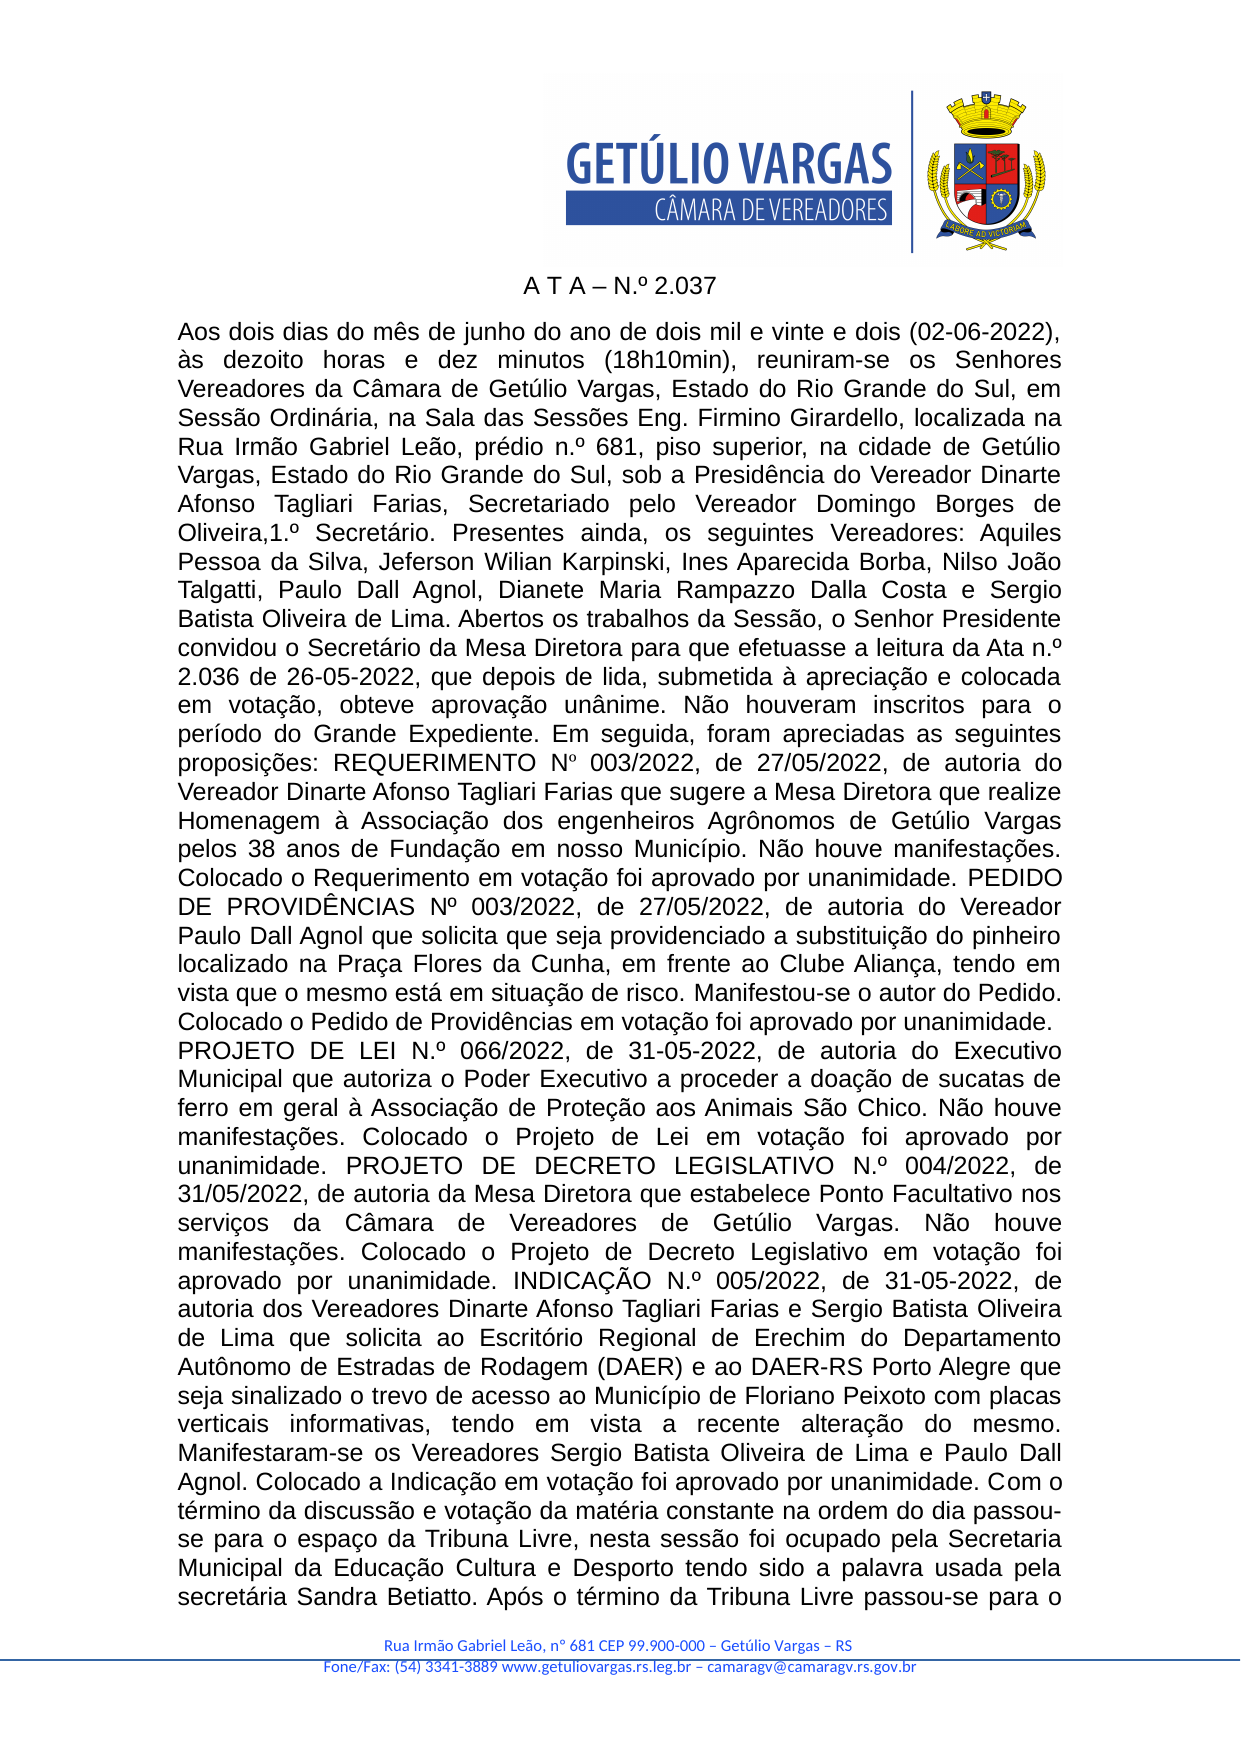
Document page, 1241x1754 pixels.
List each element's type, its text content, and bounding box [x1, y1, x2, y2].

text A T A – N.º 2.037 [177, 261, 1063, 300]
text Aos dois dias do mês de junho do ano de dois mil e vinte e dois (02-06-2022), às dezoito horas e dez minutos (18h10min), reuniram-se os Senhores Vereadores da Câmara de Getúlio Vargas, Estado do Rio Grande do Sul, em Sessão Ordinária, na Sala das Sessões Eng. Firmino Girardello, localizada na Rua Irmão Gabriel Leão, prédio n.º 681, piso superior, na cidade de Getúlio Vargas, Estado do Rio Grande do Sul, sob a Presidência do Vereador Dinarte Afonso Tagliari Farias, Secretariado pelo Vereador Domingo Borges de Oliveira,1.º Secretário. Presentes ainda, os seguintes Vereadores: Aquiles Pessoa da Silva, Jeferson Wilian Karpinski, Ines Aparecida Borba, Nilso João Talgatti, Paulo Dall Agnol, Dianete Maria Rampazzo Dalla Costa e Sergio Batista Oliveira de Lima. Abertos os trabalhos da Sessão, o Senhor Presidente convidou o Secretário da Mesa Diretora para que efetuasse a leitura da Ata n.º 2.036 de 26-05-2022, que depois de lida, submetida à apreciação e colocada em votação, obteve aprovação unânime. Não houveram inscritos para o período do Grande Expediente. Em seguida, foram apreciadas as seguintes proposições: REQUERIMENTO Nº 003/2022, de 27/05/2022, de autoria do Vereador Dinarte Afonso Tagliari Farias que sugere a Mesa Diretora que realize Homenagem à Associação dos engenheiros Agrônomos de Getúlio Vargas pelos 38 anos de Fundação em nosso Município. Não houve manifestações. Colocado o Requerimento em votação foi aprovado por unanimidade. PEDIDO DE PROVIDÊNCIAS Nº 003/2022, de 27/05/2022, de autoria do Vereador Paulo Dall Agnol que solicita que seja providenciado a substituição do pinheiro localizado na Praça Flores da Cunha, em frente ao Clube Aliança, tendo em vista que o mesmo está em situação de risco. Manifestou-se o autor do Pedido. Colocado o Pedido de Providências em votação foi aprovado por unanimidade. [177, 317, 1063, 1036]
text PROJETO DE LEI N.º 066/2022, de 31-05-2022, de autoria do Executivo Municipal que autoriza o Poder Executivo a proceder a doação de sucatas de ferro em geral à Associação de Proteção aos Animais São Chico. Não houve manifestações. Colocado o Projeto de Lei em votação foi aprovado por unanimidade. PROJETO DE DECRETO LEGISLATIVO N.º 004/2022, de 31/05/2022, de autoria da Mesa Diretora que estabelece Ponto Facultativo nos serviços da Câmara de Vereadores de Getúlio Vargas. Não houve manifestações. Colocado o Projeto de Decreto Legislativo em votação foi aprovado por unanimidade. INDICAÇÃO N.º 005/2022, de 31-05-2022, de autoria dos Vereadores Dinarte Afonso Tagliari Farias e Sergio Batista Oliveira de Lima que solicita ao Escritório Regional de Erechim do Departamento Autônomo de Estradas de Rodagem (DAER) e ao DAER-RS Porto Alegre que seja sinalizado o trevo de acesso ao Município de Floriano Peixoto com placas verticais informativas, tendo em vista a recente alteração do mesmo. Manifestaram-se os Vereadores Sergio Batista Oliveira de Lima e Paulo Dall Agnol. Colocado a Indicação em votação foi aprovado por unanimidade. Com o término da discussão e votação da matéria constante na ordem do dia passou-se para o espaço da Tribuna Livre, nesta sessão foi ocupado pela Secretaria Municipal da Educação Cultura e Desporto tendo sido a palavra usada pela secretária Sandra Betiatto. Após o término da Tribuna Livre passou-se para o [177, 1036, 1063, 1611]
